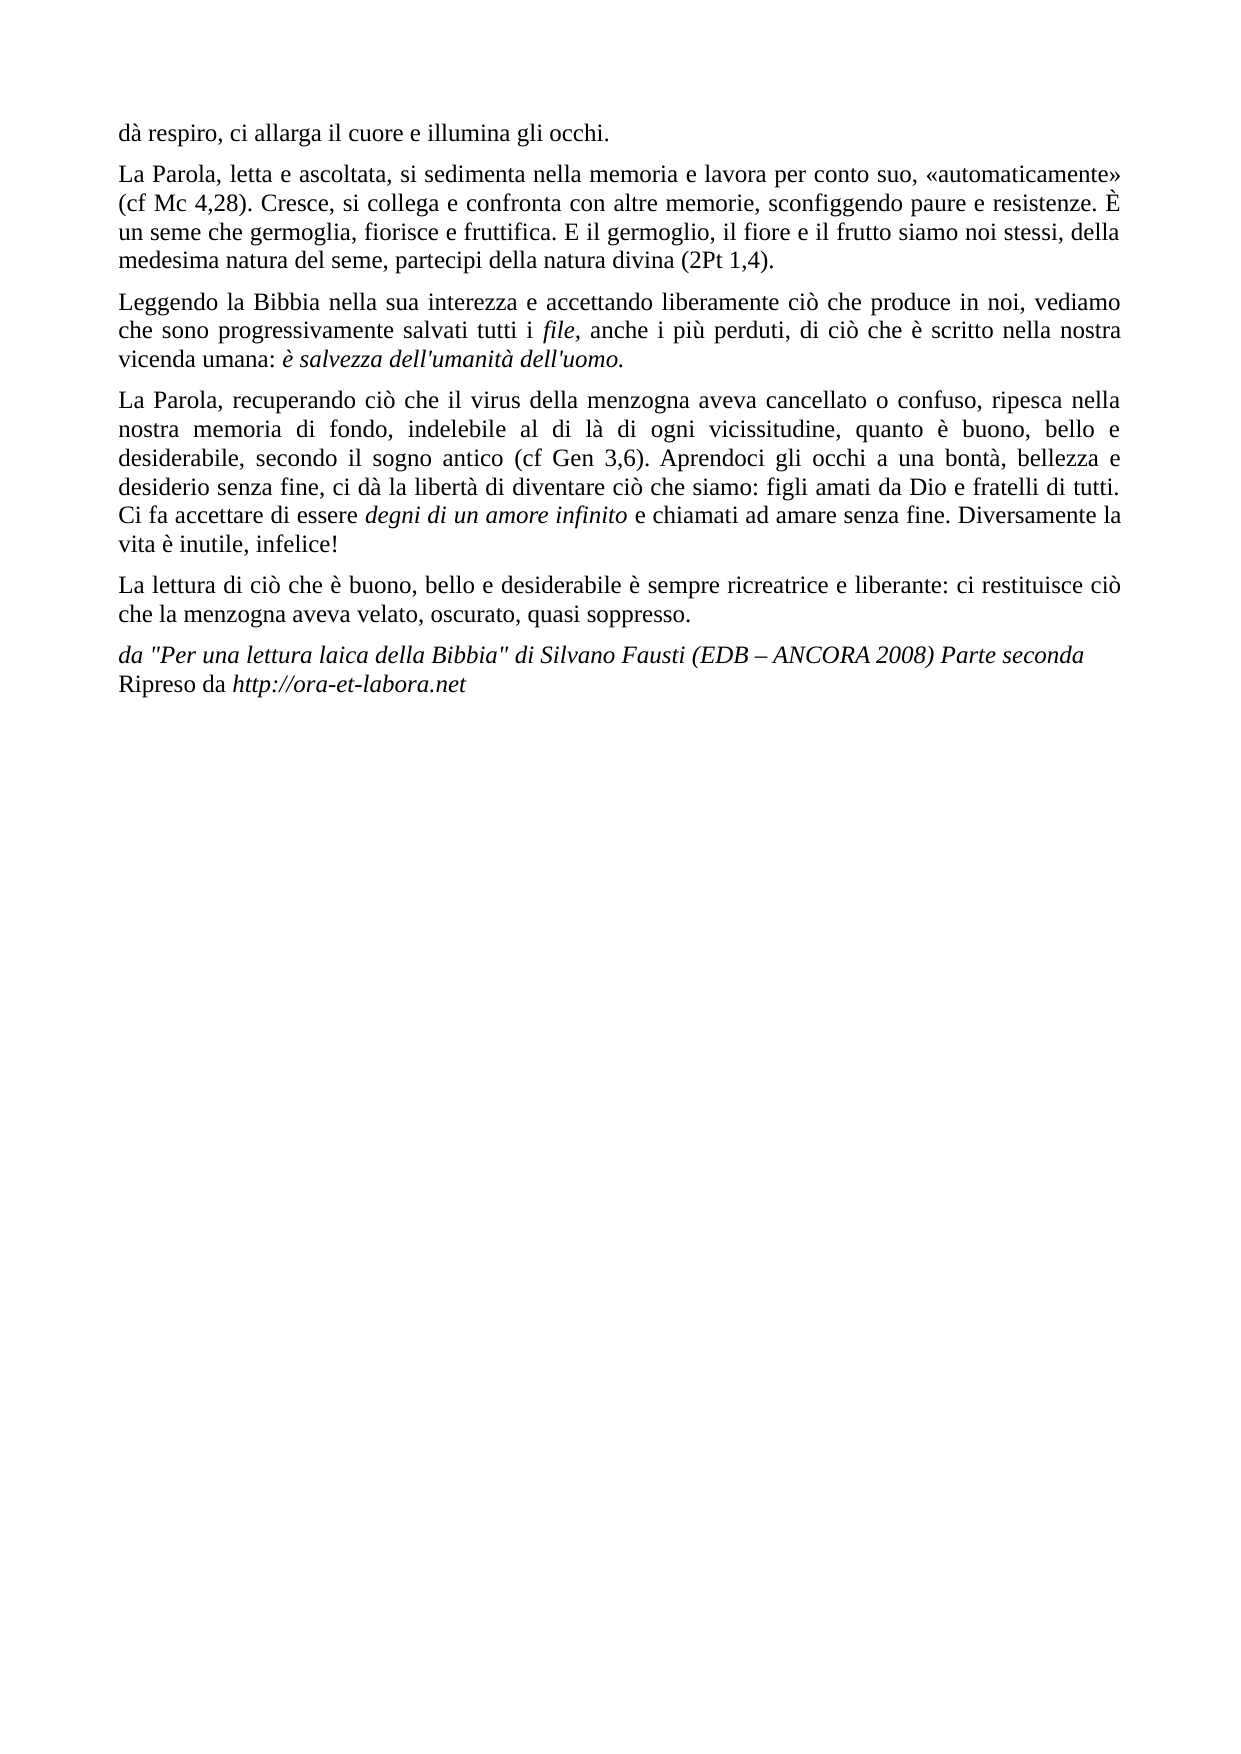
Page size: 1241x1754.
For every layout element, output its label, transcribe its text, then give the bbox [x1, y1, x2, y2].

text La Parola, letta e ascoltata, si sedimenta nella memoria e lavora per conto suo, «automaticamente» (cf Mc 4,28). Cresce, si collega e confronta con altre memorie, sconfiggendo paure e resistenze. È un seme che germoglia, fiorisce e fruttifica. E il germoglio, il fiore e il frutto siamo noi stessi, della medesima natura del seme, partecipi della natura divina (2Pt 1,4). [118, 159, 1122, 274]
text da "Per una lettura laica della Bibbia" di Silvano Fausti (EDB – ANCORA 2008) Parte seconda Ripreso da http://ora-et-labora.net [118, 641, 1122, 698]
text Leggendo la Bibbia nella sua interezza e accettando liberamente ciò che produce in noi, vediamo che sono progressivamente salvati tutti i file, anche i più perduti, di ciò che è scritto nella nostra vicenda umana: è salvezza dell'umanità dell'uomo. [118, 287, 1122, 373]
text La lettura di ciò che è buono, bello e desiderabile è sempre ricreatrice e liberante: ci restituisce ciò che la menzogna aveva velato, oscurato, quasi soppresso. [118, 571, 1122, 628]
text dà respiro, ci allarga il cuore e illumina gli occhi. [118, 118, 1122, 147]
text La Parola, recuperando ciò che il virus della menzogna aveva cancellato o confuso, ripesca nella nostra memoria di fondo, indelebile al di là di ogni vicissitudine, quanto è buono, bello e desiderabile, secondo il sogno antico (cf Gen 3,6). Aprendoci gli occhi a una bontà, bellezza e desiderio senza fine, ci dà la libertà di diventare ciò che siamo: figli amati da Dio e fratelli di tutti. Ci fa accettare di essere degni di un amore infinito e chiamati ad amare senza fine. Diversamente la vita è inutile, infelice! [118, 386, 1122, 558]
